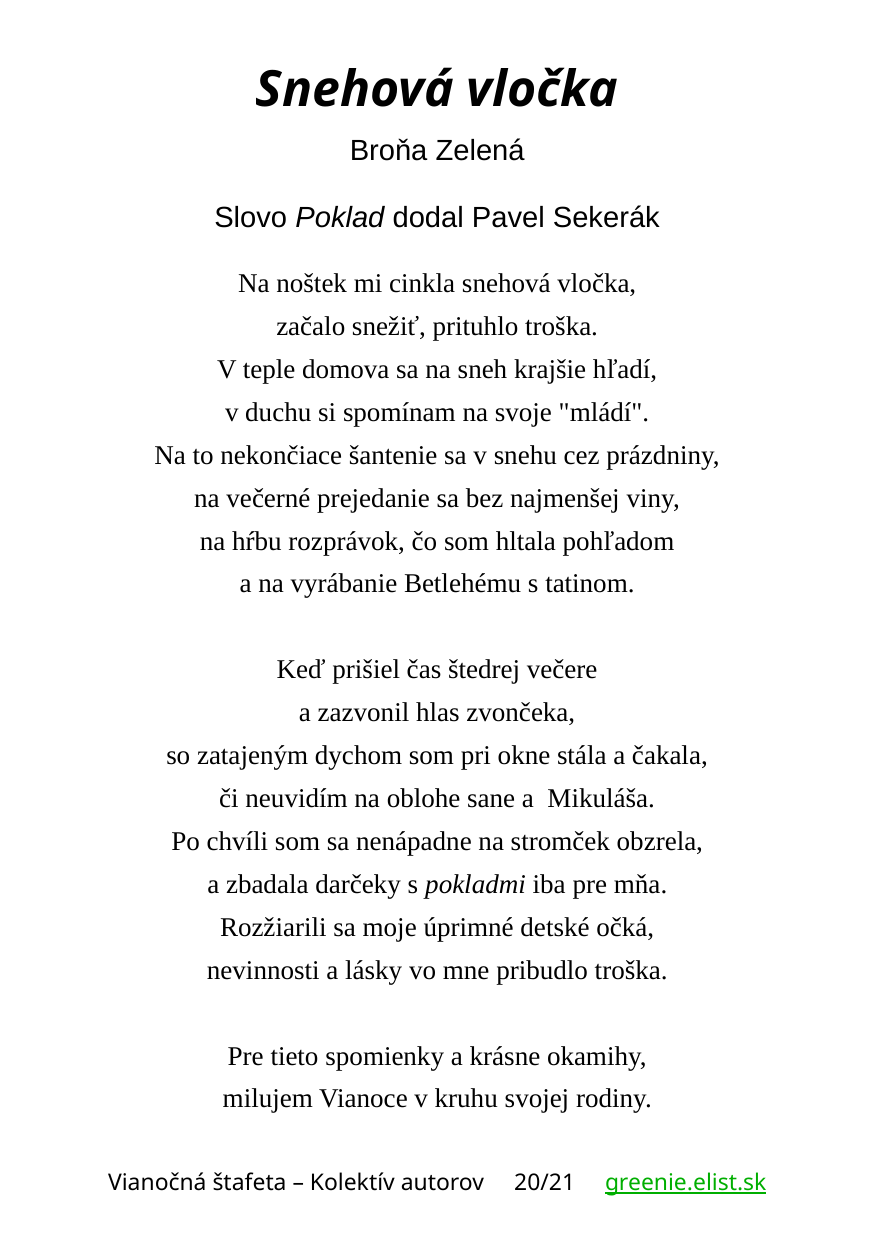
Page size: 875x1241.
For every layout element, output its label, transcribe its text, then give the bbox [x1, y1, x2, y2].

text Keď prišiel čas štedrej večere [41, 653, 833, 684]
text Na noštek mi cinkla snehová vločka, [41, 267, 833, 298]
text Rozžiarili sa moje úprimné detské očká, [41, 911, 833, 942]
text milujem Vianoce v kruhu svojej rodiny. [41, 1083, 833, 1114]
text Slovo Poklad dodal Pavel Sekerák [41, 200, 833, 234]
text začalo snežiť, prituhlo troška. [41, 310, 833, 341]
text so zatajeným dychom som pri okne stála a čakala, [41, 739, 833, 770]
text Na to nekončiace šantenie sa v snehu cez prázdniny, [41, 439, 833, 470]
text Broňa Zelená [41, 133, 833, 167]
text Pre tieto spomienky a krásne okamihy, [41, 1040, 833, 1071]
text či neuvidím na oblohe sane a Mikuláša. [41, 782, 833, 813]
text a zazvonil hlas zvončeka, [41, 696, 833, 727]
subtitle Snehová vločka [41, 53, 833, 121]
text nevinnosti a lásky vo mne pribudlo troška. [41, 954, 833, 985]
text na večerné prejedanie sa bez najmenšej viny, [41, 482, 833, 513]
text Po chvíli som sa nenápadne na stromček obzrela, [41, 825, 833, 856]
text a zbadala darčeky s pokladmi iba pre mňa. [41, 868, 833, 899]
text a na vyrábanie Betlehému s tatinom. [41, 568, 833, 599]
text V teple domova sa na sneh krajšie hľadí, [41, 353, 833, 384]
text v duchu si spomínam na svoje "mládí". [41, 396, 833, 427]
text na hŕbu rozprávok, čo som hltala pohľadom [41, 525, 833, 556]
